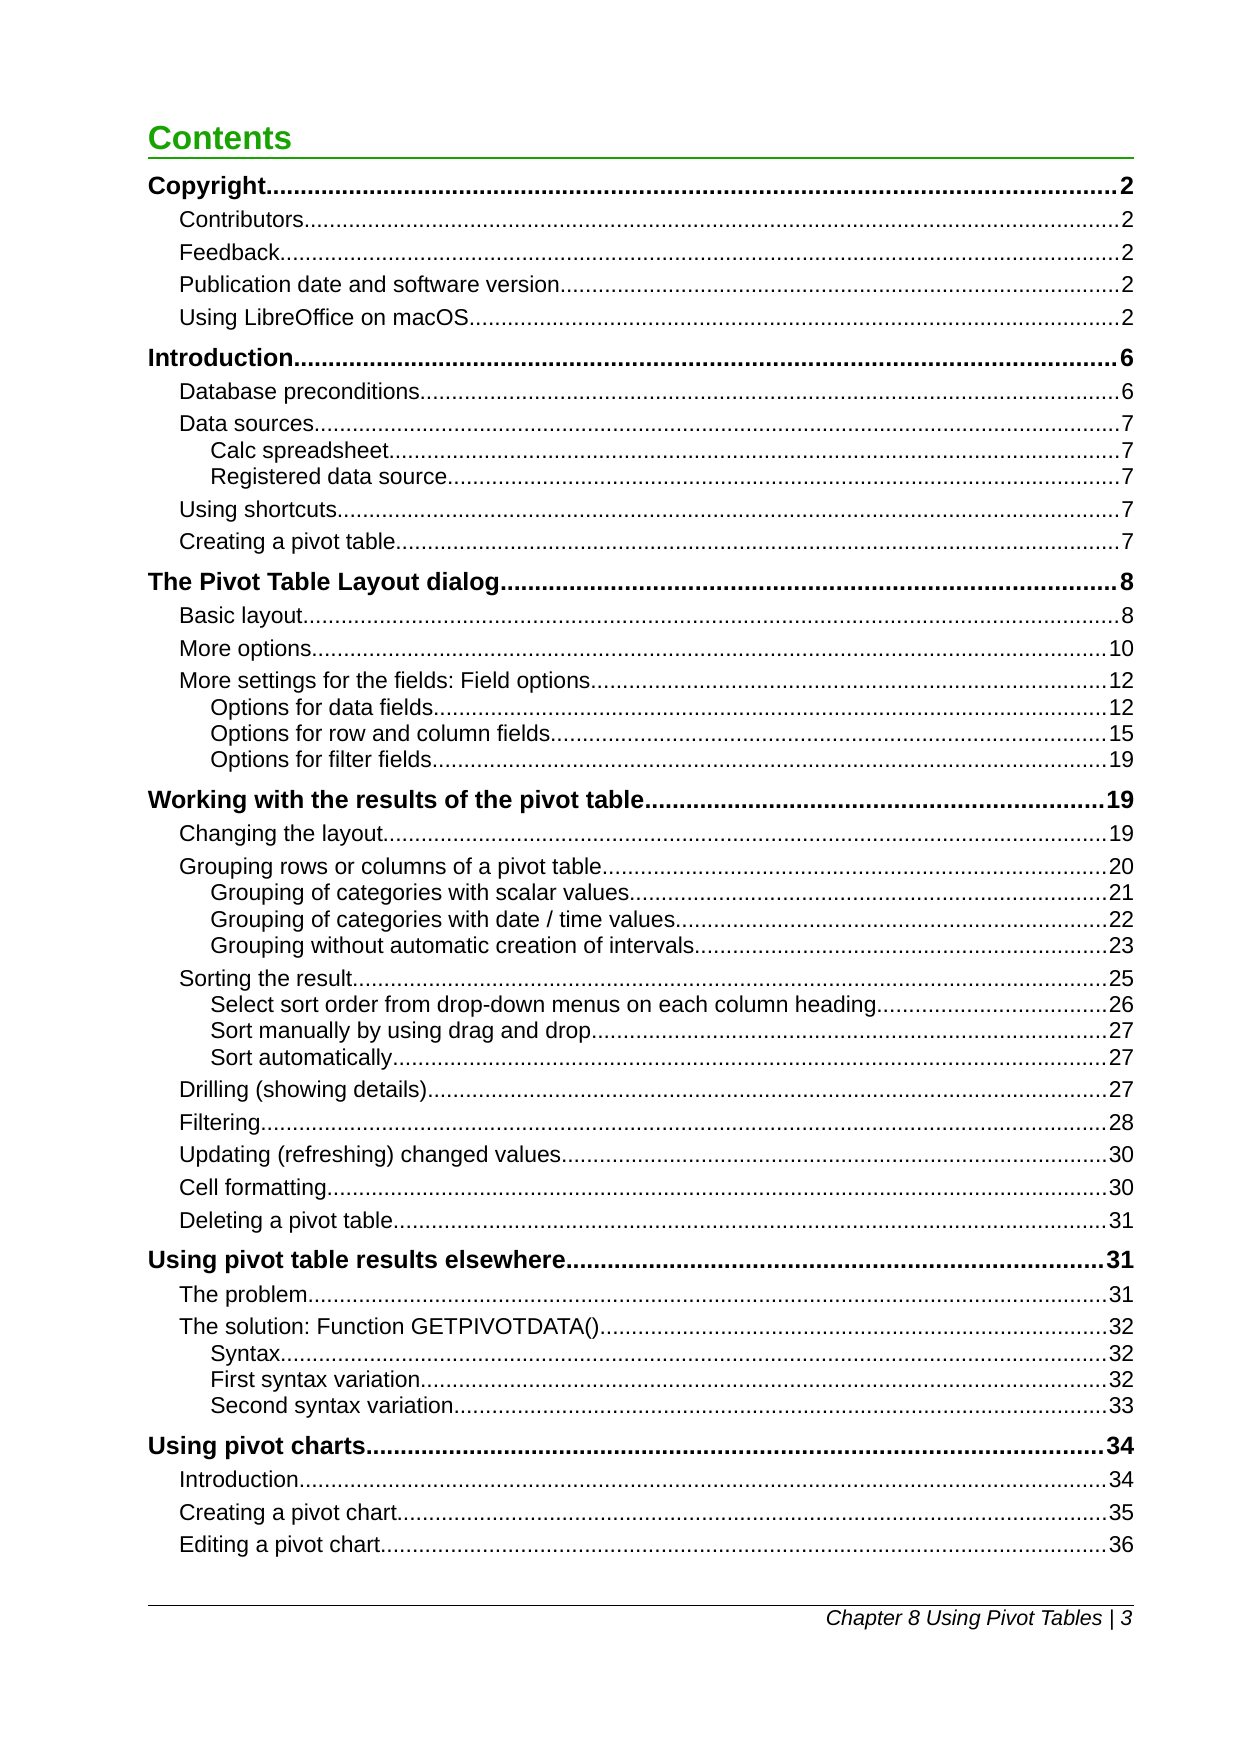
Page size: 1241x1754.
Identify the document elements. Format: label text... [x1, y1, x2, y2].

text Grouping rows or columns of a pivot table 20 [179, 853, 1134, 879]
text Grouping of categories with scalar values 21 [210, 879, 1134, 906]
text Second syntax variation 33 [210, 1392, 1134, 1418]
text Registered data source 7 [210, 463, 1134, 489]
text More settings for the fields: Field options 12 [179, 667, 1134, 694]
text Basic layout 8 [179, 602, 1134, 628]
text The solution: Function GETPIVOTDATA() 32 [179, 1313, 1134, 1339]
text Grouping without automatic creation of intervals 23 [210, 932, 1134, 958]
text Options for filter fields 19 [210, 746, 1134, 773]
text Using pivot table results elsewhere 31 [148, 1246, 1134, 1274]
text The problem 31 [179, 1281, 1134, 1307]
text Copyright 2 [148, 171, 1134, 200]
text Introduction 34 [179, 1466, 1134, 1492]
text Publication date and software version 2 [179, 271, 1134, 298]
text Creating a pivot table 7 [179, 528, 1134, 555]
text Sorting the result 25 [179, 964, 1134, 991]
text Editing a pivot chart 36 [179, 1531, 1134, 1558]
text Filtering 28 [179, 1109, 1134, 1135]
subtitle Contents [148, 118, 1134, 157]
text Sort automatically 27 [210, 1044, 1134, 1070]
text Creating a pivot chart 35 [179, 1499, 1134, 1525]
text Calc spreadsheet 7 [210, 437, 1134, 463]
text Cell formatting 30 [179, 1174, 1134, 1200]
text Contributors 2 [179, 206, 1134, 232]
text Database preconditions 6 [179, 378, 1134, 404]
text Sort manually by using drag and drop 27 [210, 1017, 1134, 1044]
text Updating (refreshing) changed values 30 [179, 1141, 1134, 1168]
text Using LibreOffice on macOS 2 [179, 304, 1134, 330]
text Syntax 32 [210, 1339, 1134, 1366]
text Select sort order from drop-down menus on each column heading 26 [210, 991, 1134, 1017]
text Using pivot charts 34 [148, 1431, 1134, 1460]
text Options for data fields 12 [210, 694, 1134, 720]
text Grouping of categories with date / time values 22 [210, 906, 1134, 932]
text Deleting a pivot table 31 [179, 1207, 1134, 1233]
text Working with the results of the pivot table 19 [148, 785, 1134, 814]
text Data sources 7 [179, 410, 1134, 437]
text Changing the layout 19 [179, 820, 1134, 847]
text The Pivot Table Layout dialog 8 [148, 567, 1134, 596]
text First syntax variation 32 [210, 1366, 1134, 1392]
text Feedback 2 [179, 239, 1134, 265]
text Using shortcuts 7 [179, 496, 1134, 522]
text Introduction 6 [148, 343, 1134, 372]
text Drilling (showing details) 27 [179, 1076, 1134, 1103]
text More options 10 [179, 635, 1134, 661]
text Options for row and column fields 15 [210, 720, 1134, 746]
